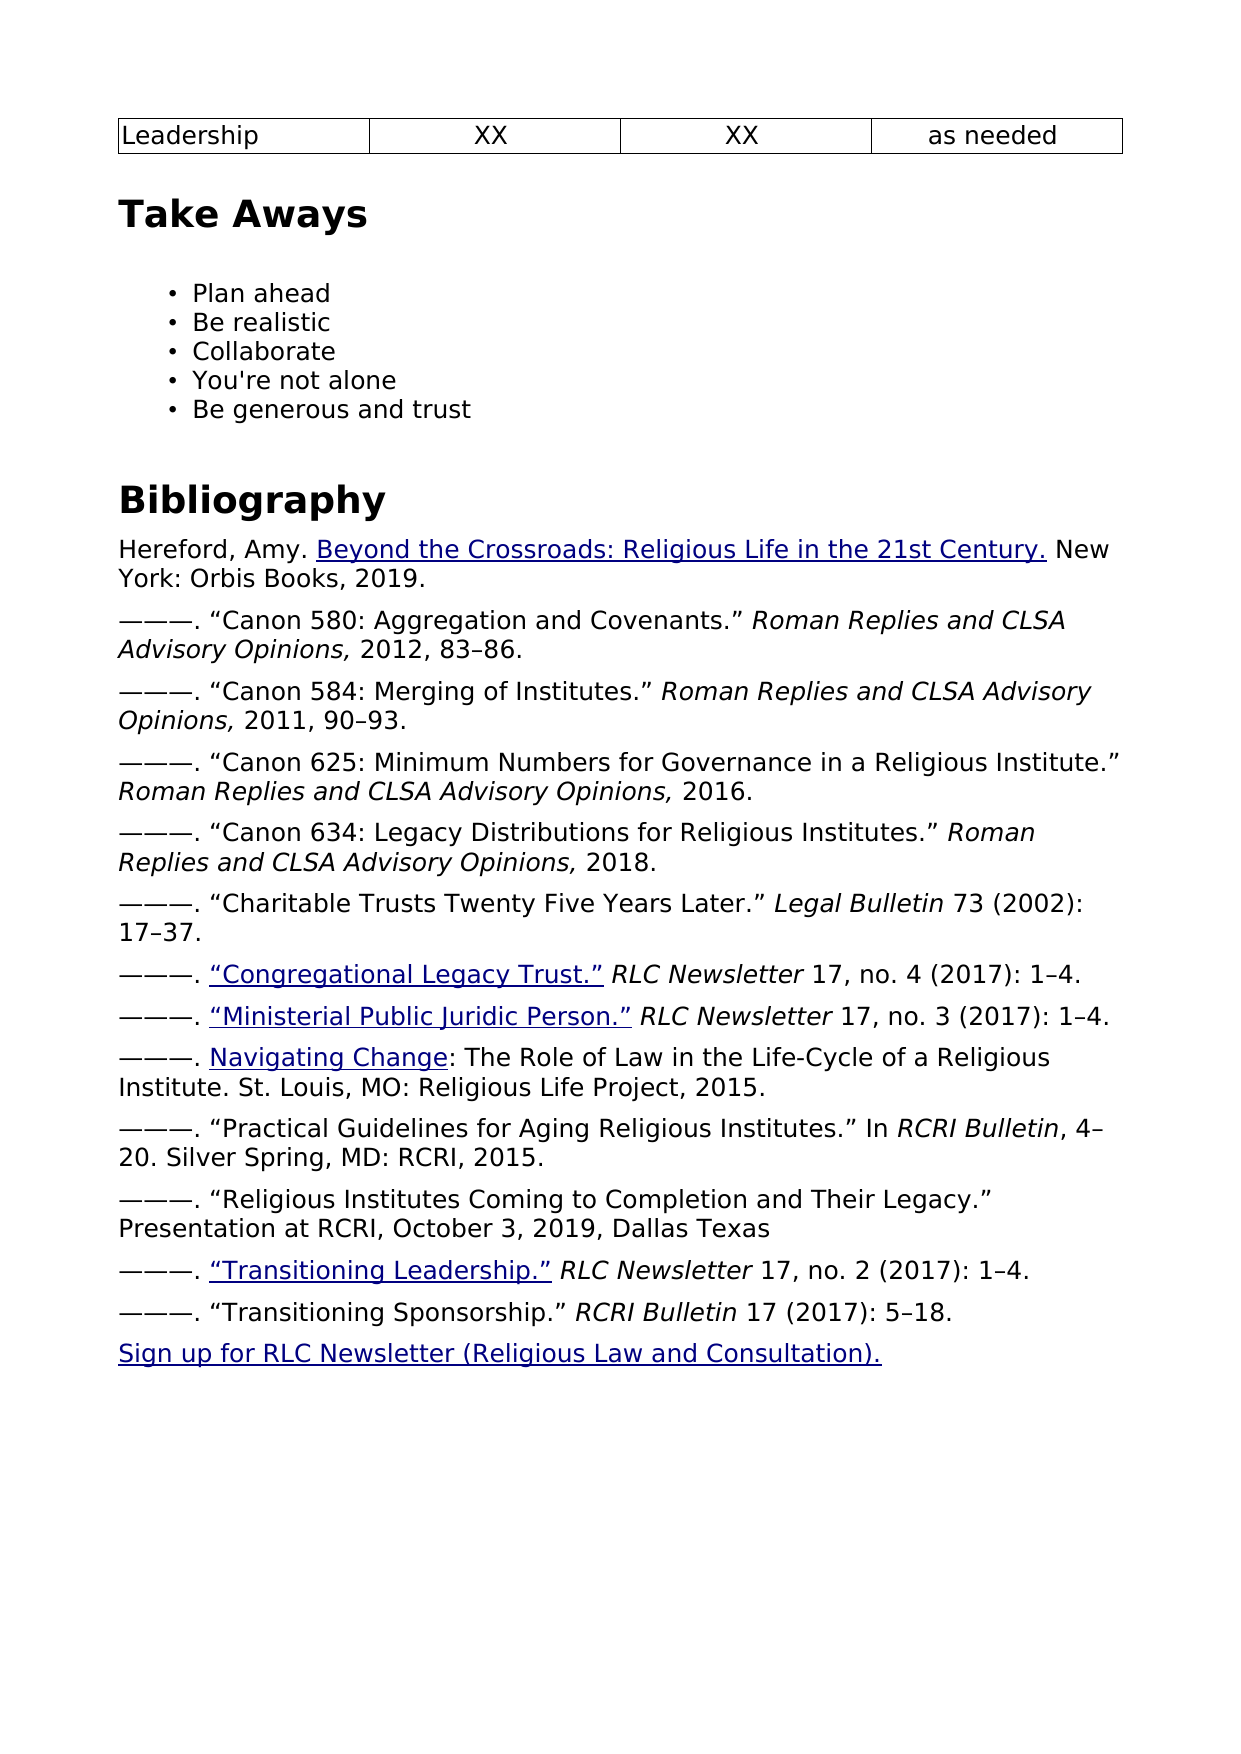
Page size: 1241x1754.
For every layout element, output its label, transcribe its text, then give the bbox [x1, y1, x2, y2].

text ———. “Canon 634: Legacy Distributions for Religious Institutes.” Roman Replies and CLSA Advisory Opinions, 2018. [118, 818, 1122, 877]
list Be realistic [177, 308, 1122, 337]
list You're not alone [177, 366, 1122, 395]
text ———. “Canon 625: Minimum Numbers for Governance in a Religious Institute.” Roman Replies and CLSA Advisory Opinions, 2016. [118, 748, 1122, 806]
text ———. “Transitioning Sponsorship.” RCRI Bulletin 17 (2017): 5–18. [118, 1298, 1122, 1327]
text ———. “Practical Guidelines for Aging Religious Institutes.” In RCRI Bulletin, 4–20. Silver Spring, MD: RCRI, 2015. [118, 1114, 1122, 1173]
table_cell as needed [872, 119, 1122, 153]
text ———. Navigating Change: The Role of Law in the Life-Cycle of a Religious Institute. St. Louis, MO: Religious Life Project, 2015. [118, 1043, 1122, 1102]
subtitle Take Aways [118, 193, 1122, 237]
subtitle Bibliography [118, 479, 1122, 523]
table_cell XX [370, 119, 620, 153]
text ———. “Charitable Trusts Twenty Five Years Later.” Legal Bulletin 73 (2002): 17–37. [118, 889, 1122, 948]
table_cell Leadership [119, 119, 369, 153]
text ———. “Canon 580: Aggregation and Covenants.” Roman Replies and CLSA Advisory Opinions, 2012, 83–86. [118, 606, 1122, 664]
text Hereford, Amy. Beyond the Crossroads: Religious Life in the 21st Century. New York: Orbis Books, 2019. [118, 535, 1122, 593]
list Be generous and trust [177, 395, 1122, 424]
text Sign up for RLC Newsletter (Religious Law and Consultation). [118, 1339, 1122, 1368]
list Collaborate [177, 337, 1122, 366]
table_cell XX [621, 119, 871, 153]
text ———. “Ministerial Public Juridic Person.” RLC Newsletter 17, no. 3 (2017): 1–4. [118, 1002, 1122, 1031]
text ———. “Canon 584: Merging of Institutes.” Roman Replies and CLSA Advisory Opinions, 2011, 90–93. [118, 677, 1122, 735]
list Plan ahead [177, 279, 1122, 308]
text ———. “Transitioning Leadership.” RLC Newsletter 17, no. 2 (2017): 1–4. [118, 1256, 1122, 1285]
text ———. “Religious Institutes Coming to Completion and Their Legacy.” Presentation at RCRI, October 3, 2019, Dallas Texas [118, 1185, 1122, 1243]
text ———. “Congregational Legacy Trust.” RLC Newsletter 17, no. 4 (2017): 1–4. [118, 960, 1122, 989]
